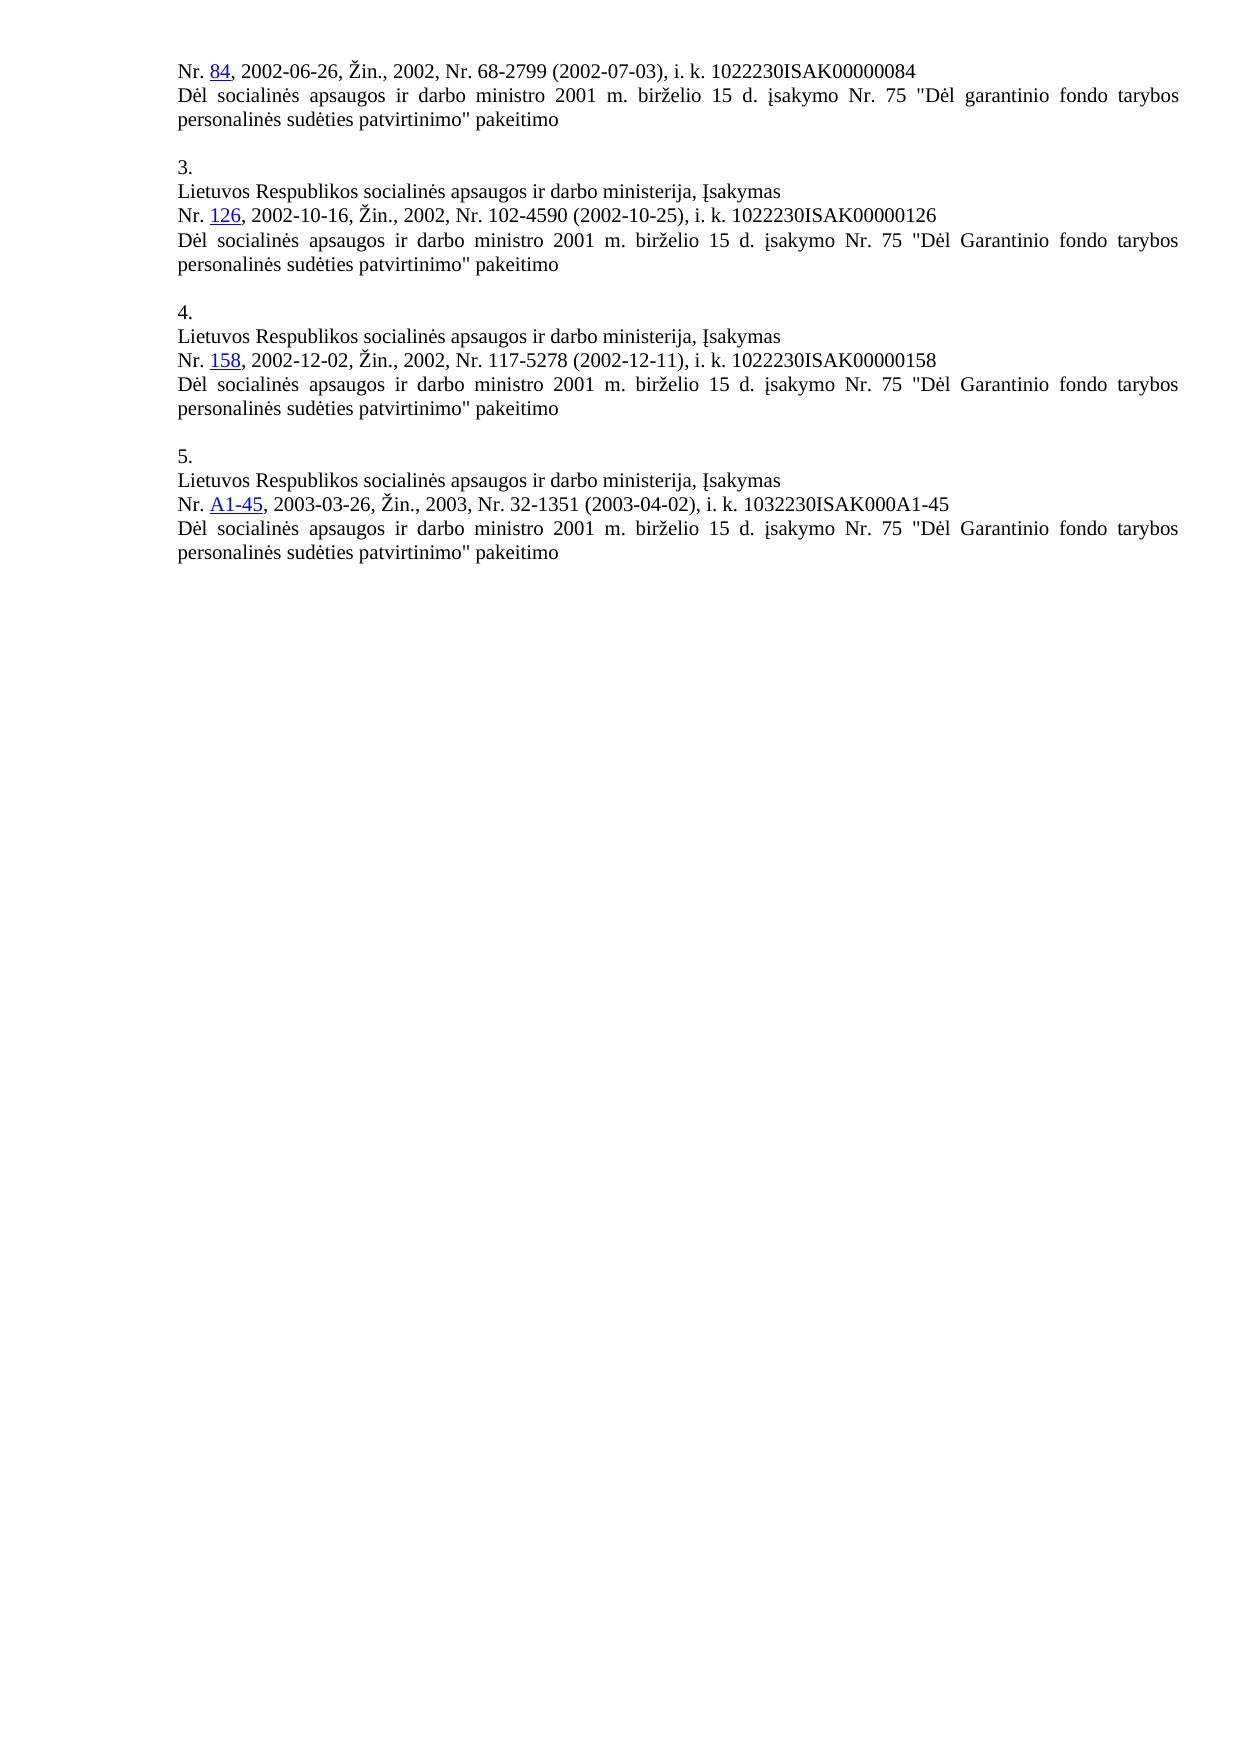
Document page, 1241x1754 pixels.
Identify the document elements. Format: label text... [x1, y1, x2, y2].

text Nr. A1-45, 2003-03-26, Žin., 2003, Nr. 32-1351 (2003-04-02), i. k. 1032230ISAK000A1-45 [177, 492, 1181, 516]
text Dėl socialinės apsaugos ir darbo ministro 2001 m. birželio 15 d. įsakymo Nr. 75 "Dėl garantinio fondo tarybos personalinės sudėties patvirtinimo" pakeitimo [177, 83, 1181, 131]
text 3. [177, 155, 1181, 179]
text 5. [177, 444, 1181, 468]
text Dėl socialinės apsaugos ir darbo ministro 2001 m. birželio 15 d. įsakymo Nr. 75 "Dėl Garantinio fondo tarybos personalinės sudėties patvirtinimo" pakeitimo [177, 227, 1181, 276]
text Lietuvos Respublikos socialinės apsaugos ir darbo ministerija, Įsakymas [177, 179, 1181, 203]
text 4. [177, 300, 1181, 324]
text Lietuvos Respublikos socialinės apsaugos ir darbo ministerija, Įsakymas [177, 324, 1181, 348]
text Dėl socialinės apsaugos ir darbo ministro 2001 m. birželio 15 d. įsakymo Nr. 75 "Dėl Garantinio fondo tarybos personalinės sudėties patvirtinimo" pakeitimo [177, 372, 1181, 420]
text Nr. 84, 2002-06-26, Žin., 2002, Nr. 68-2799 (2002-07-03), i. k. 1022230ISAK00000084 [177, 59, 1181, 83]
text Nr. 126, 2002-10-16, Žin., 2002, Nr. 102-4590 (2002-10-25), i. k. 1022230ISAK00000126 [177, 203, 1181, 227]
text Dėl socialinės apsaugos ir darbo ministro 2001 m. birželio 15 d. įsakymo Nr. 75 "Dėl Garantinio fondo tarybos personalinės sudėties patvirtinimo" pakeitimo [177, 516, 1181, 564]
text Lietuvos Respublikos socialinės apsaugos ir darbo ministerija, Įsakymas [177, 468, 1181, 492]
text Nr. 158, 2002-12-02, Žin., 2002, Nr. 117-5278 (2002-12-11), i. k. 1022230ISAK00000158 [177, 348, 1181, 372]
